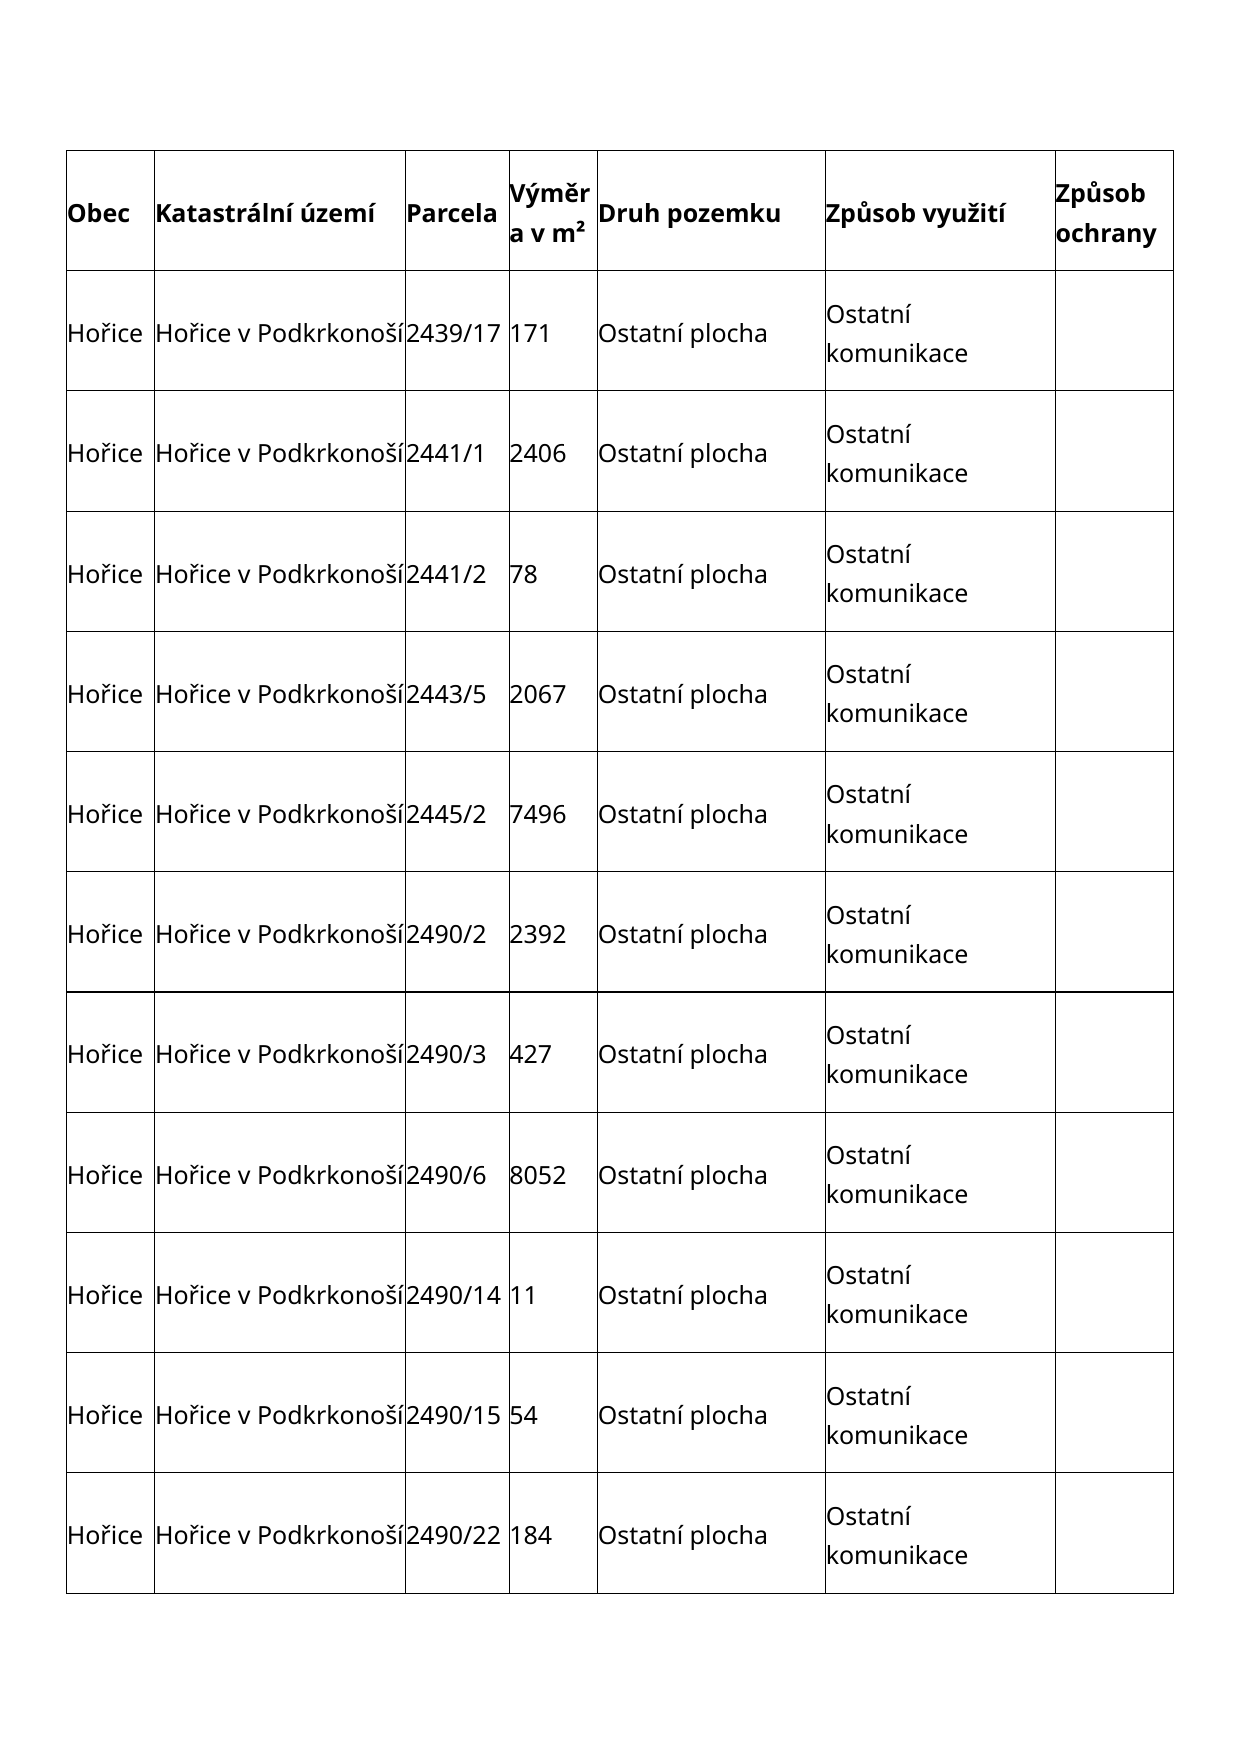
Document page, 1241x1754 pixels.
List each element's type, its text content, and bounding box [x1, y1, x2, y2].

table_cell Ostatní plocha [598, 391, 825, 511]
table_cell Hořice v Podkrkonoší [155, 1473, 405, 1592]
table_cell 2490/15 [406, 1353, 509, 1472]
table_cell Ostatní komunikace [826, 1233, 1055, 1352]
table_cell Hořice v Podkrkonoší [155, 993, 405, 1112]
table_cell Ostatní komunikace [826, 993, 1055, 1112]
table_cell [1056, 993, 1173, 1112]
table_cell Ostatní plocha [598, 1113, 825, 1232]
table_header Katastrální území [155, 151, 405, 270]
table_cell Hořice [67, 752, 154, 871]
table_cell [1056, 1233, 1173, 1352]
table_cell 2490/2 [406, 872, 509, 991]
table_cell [1056, 271, 1173, 390]
table_cell Ostatní komunikace [826, 872, 1055, 991]
table_cell 78 [510, 512, 597, 631]
table_cell Hořice [67, 1113, 154, 1232]
table_cell 7496 [510, 752, 597, 871]
table_header Způsob ochrany [1056, 151, 1173, 270]
table_cell Ostatní plocha [598, 632, 825, 751]
table_cell [1056, 1473, 1173, 1592]
table_cell Ostatní komunikace [826, 1113, 1055, 1232]
table_header Výměra v m² [510, 151, 597, 270]
table_cell 2067 [510, 632, 597, 751]
table_cell 171 [510, 271, 597, 390]
table_cell Hořice [67, 632, 154, 751]
table_cell Ostatní komunikace [826, 1473, 1055, 1592]
table_header Způsob využití [826, 151, 1055, 270]
table_cell Hořice v Podkrkonoší [155, 1113, 405, 1232]
table_cell Hořice [67, 872, 154, 991]
table_cell Hořice [67, 1233, 154, 1352]
table_cell Hořice v Podkrkonoší [155, 632, 405, 751]
table_cell Ostatní plocha [598, 512, 825, 631]
table_cell Ostatní plocha [598, 1353, 825, 1472]
table_cell 427 [510, 993, 597, 1112]
table_cell 2406 [510, 391, 597, 511]
table_cell Hořice v Podkrkonoší [155, 391, 405, 511]
table_cell [1056, 1113, 1173, 1232]
table_cell Ostatní komunikace [826, 632, 1055, 751]
table_cell 2490/6 [406, 1113, 509, 1232]
table_cell Ostatní komunikace [826, 271, 1055, 390]
table_cell Hořice [67, 1473, 154, 1592]
table_cell 54 [510, 1353, 597, 1472]
table_cell Ostatní komunikace [826, 512, 1055, 631]
table_header Obec [67, 151, 154, 270]
table_cell Ostatní plocha [598, 1233, 825, 1352]
table_cell [1056, 512, 1173, 631]
table_cell 2441/2 [406, 512, 509, 631]
table_cell 11 [510, 1233, 597, 1352]
table_cell Hořice [67, 271, 154, 390]
table_cell [1056, 632, 1173, 751]
table_cell Hořice v Podkrkonoší [155, 872, 405, 991]
table_cell Ostatní plocha [598, 752, 825, 871]
table_cell Hořice [67, 993, 154, 1112]
table_cell [1056, 391, 1173, 511]
table_cell Hořice v Podkrkonoší [155, 1233, 405, 1352]
table_cell Hořice v Podkrkonoší [155, 512, 405, 631]
table_cell 2441/1 [406, 391, 509, 511]
table_cell Ostatní komunikace [826, 391, 1055, 511]
table_cell Hořice [67, 512, 154, 631]
table_cell Ostatní komunikace [826, 1353, 1055, 1472]
table_cell Ostatní plocha [598, 993, 825, 1112]
table_cell 2490/22 [406, 1473, 509, 1592]
table_cell Ostatní plocha [598, 872, 825, 991]
table_cell 2445/2 [406, 752, 509, 871]
table_cell Hořice v Podkrkonoší [155, 752, 405, 871]
table_cell Hořice [67, 1353, 154, 1472]
table_cell Hořice [67, 391, 154, 511]
table_cell Ostatní plocha [598, 271, 825, 390]
table_cell 184 [510, 1473, 597, 1592]
table_cell [1056, 1353, 1173, 1472]
table_cell [1056, 752, 1173, 871]
table_header Parcela [406, 151, 509, 270]
table_cell 2490/3 [406, 993, 509, 1112]
table_cell [1056, 872, 1173, 991]
table_cell Hořice v Podkrkonoší [155, 271, 405, 390]
table_cell 2443/5 [406, 632, 509, 751]
table_header Druh pozemku [598, 151, 825, 270]
table_cell 2490/14 [406, 1233, 509, 1352]
table_cell 2439/17 [406, 271, 509, 390]
table_cell 2392 [510, 872, 597, 991]
table_cell Ostatní komunikace [826, 752, 1055, 871]
table_cell Hořice v Podkrkonoší [155, 1353, 405, 1472]
table_cell Ostatní plocha [598, 1473, 825, 1592]
table_cell 8052 [510, 1113, 597, 1232]
